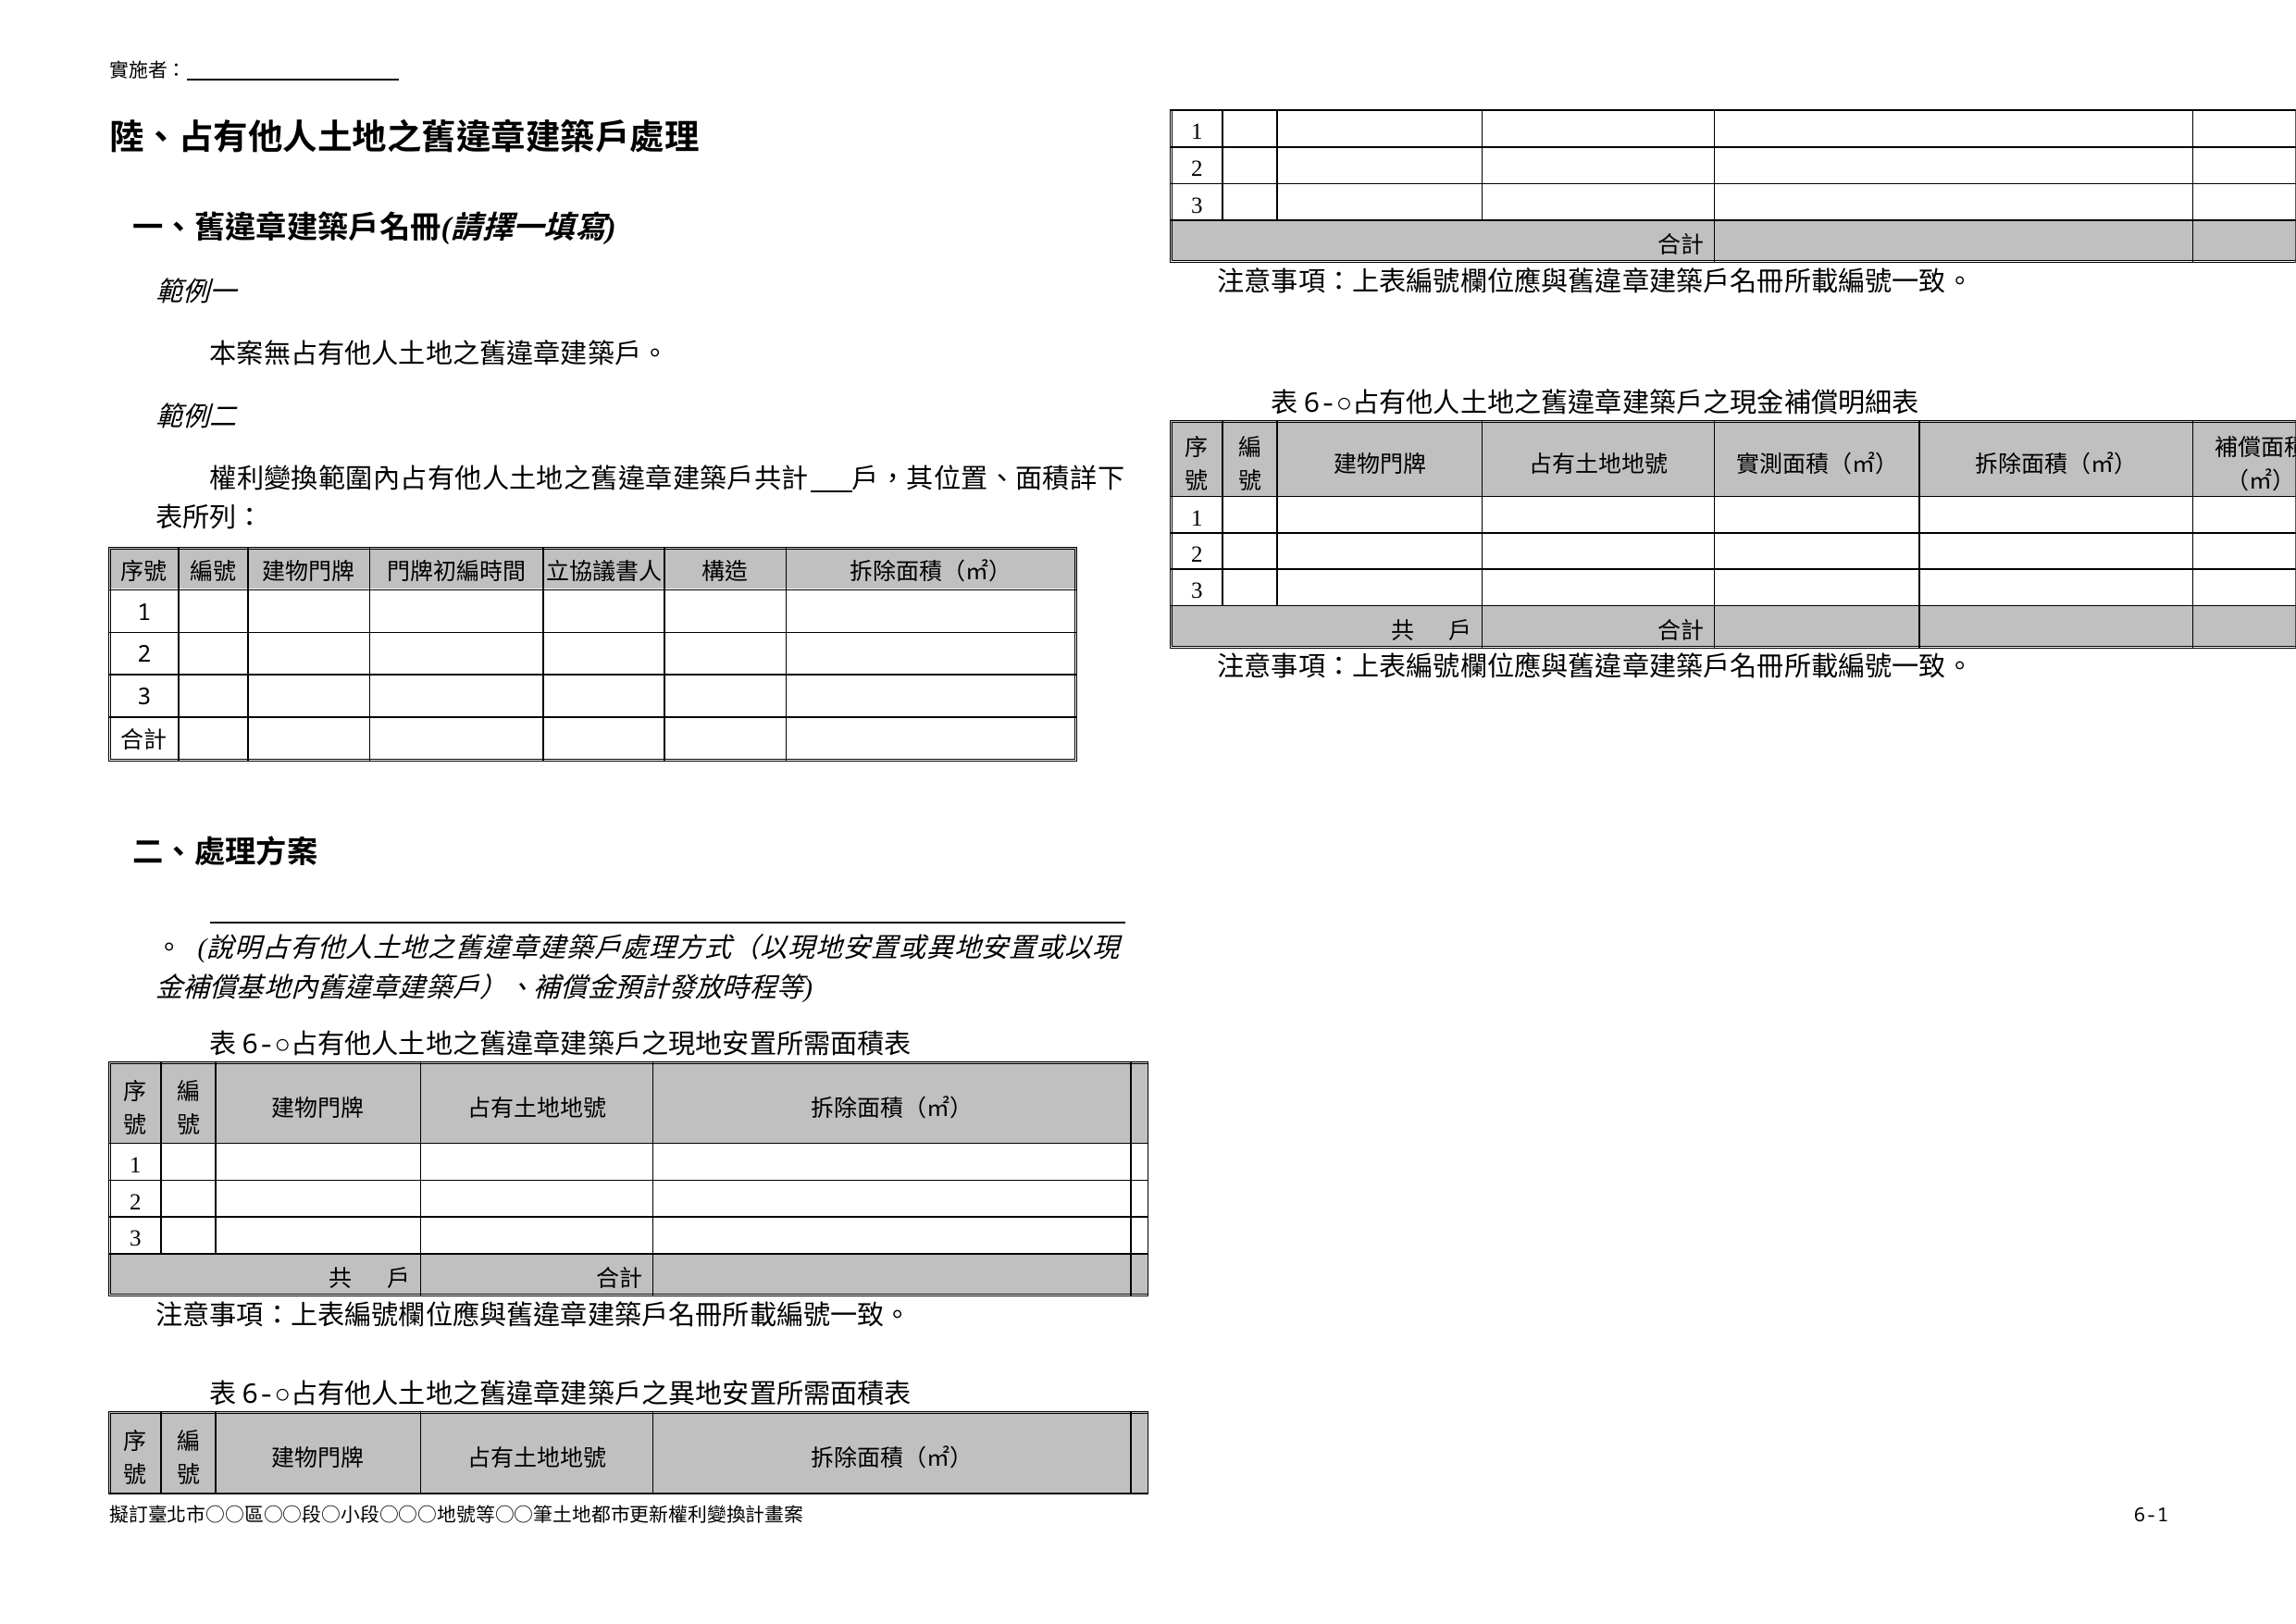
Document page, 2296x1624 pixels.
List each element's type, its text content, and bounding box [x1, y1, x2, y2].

table_cell [2193, 184, 2295, 219]
table_cell [1223, 570, 1276, 605]
table_cell 合計 [1483, 606, 1714, 646]
table_header 補償面積（㎡） [2193, 423, 2295, 496]
table_cell [370, 633, 542, 674]
table_cell 1 [1173, 111, 1222, 146]
table_cell [1715, 184, 2192, 219]
text 權利變換範圍內占有他人土地之舊違章建築戶共計 戶，其位置、面積詳下表所列： [155, 456, 1124, 535]
table_cell 3 [111, 1218, 160, 1253]
table_cell [249, 633, 369, 674]
table_header 拆除面積（㎡） [787, 550, 1074, 589]
table_cell [162, 1144, 215, 1179]
table_cell [1132, 1218, 1148, 1253]
table_cell [787, 718, 1074, 759]
table_cell [1278, 570, 1482, 605]
table_cell [1920, 497, 2192, 532]
table_cell [1132, 1144, 1148, 1179]
table_cell [180, 633, 247, 674]
table_cell [1483, 148, 1714, 182]
table_cell [2193, 221, 2295, 260]
table_cell [1132, 1255, 1148, 1294]
table_cell [787, 676, 1074, 716]
table_header 實測面積（㎡） [1715, 423, 1918, 496]
text 二、處理方案 [132, 827, 1124, 872]
table_cell [1223, 534, 1276, 568]
table_cell [1278, 111, 1482, 146]
table_cell 3 [1173, 570, 1222, 605]
table_cell [1483, 111, 1714, 146]
table_cell [1483, 184, 1714, 219]
subtitle 陸、占有他人土地之舊違章建築戶處理 [109, 109, 1124, 159]
table_header 占有土地地號 [421, 1064, 652, 1143]
table_cell [421, 1144, 652, 1179]
table_cell [1278, 534, 1482, 568]
table_header 補償面積（㎡） [1132, 1064, 1148, 1143]
table_cell 2 [1173, 148, 1222, 182]
table_cell [1278, 148, 1482, 182]
table_cell [544, 718, 664, 759]
table_cell [421, 1218, 652, 1253]
table_cell [217, 1181, 420, 1216]
table_cell [162, 1218, 215, 1253]
table_cell [544, 590, 664, 631]
table_cell [2193, 534, 2295, 568]
table_cell [1483, 570, 1714, 605]
table_cell 3 [111, 676, 178, 716]
table_cell [1920, 534, 2192, 568]
table_cell [370, 676, 542, 716]
table_header 門牌初編時間 [370, 550, 542, 589]
text 注意事項：上表編號欄位應與舊違章建築戶名冊所載編號一致。 [912, 1296, 1124, 1331]
table_header 拆除面積（㎡） [1920, 423, 2192, 496]
table_cell [421, 1181, 652, 1216]
table_cell 2 [1173, 534, 1222, 568]
table_cell [1715, 570, 1918, 605]
table_cell [787, 590, 1074, 631]
table_cell [653, 1181, 1130, 1216]
table_header 建物門牌 [1278, 423, 1482, 496]
table_cell [370, 590, 542, 631]
table_header 構造 [665, 550, 786, 589]
text 一、舊違章建築戶名冊(請擇一填寫) [132, 202, 1124, 247]
table_cell 合計 [1173, 221, 1714, 260]
table_cell [370, 718, 542, 759]
table_header 占有土地地號 [421, 1414, 652, 1493]
table_header 編號 [180, 550, 247, 589]
table_cell [1223, 184, 1276, 219]
text 範例一 [155, 270, 1124, 309]
table_header 占有土地地號 [1483, 423, 1714, 496]
table_cell 1 [111, 1144, 160, 1179]
table_cell [1715, 497, 1918, 532]
table_cell [544, 633, 664, 674]
text 。 (說明占有他人土地之舊違章建築戶處理方式（以現地安置或異地安置或以現金補償基地內舊違章建築戶）、補償金預計發放時程等) [155, 895, 1124, 1005]
table_cell [162, 1181, 215, 1216]
table_header 立協議書人 [544, 550, 664, 589]
table_cell 3 [1173, 184, 1222, 219]
table_cell [180, 676, 247, 716]
table_cell [2193, 148, 2295, 182]
table_cell [665, 676, 786, 716]
table_header 建物門牌 [217, 1064, 420, 1143]
table_cell [1920, 570, 2192, 605]
table_cell [217, 1218, 420, 1253]
table_header 編號 [162, 1064, 215, 1143]
table_header 序號 [111, 550, 178, 589]
table_cell [249, 590, 369, 631]
table_cell [1278, 497, 1482, 532]
table_header 序號 [1173, 423, 1222, 496]
table_cell [1920, 606, 2192, 646]
table_cell [1715, 606, 1918, 646]
table_cell [180, 590, 247, 631]
table_cell [1278, 184, 1482, 219]
table_header 編號 [1223, 423, 1276, 496]
table_cell 1 [111, 590, 178, 631]
table_cell [180, 718, 247, 759]
table_cell [1715, 221, 2192, 260]
table_cell [1132, 1181, 1148, 1216]
table_cell [2193, 497, 2295, 532]
table_header 編號 [162, 1414, 215, 1493]
table_header 序號 [111, 1414, 160, 1493]
table_cell 合計 [111, 718, 178, 759]
table_cell [665, 718, 786, 759]
table_cell [2193, 570, 2295, 605]
table_header 序號 [111, 1064, 160, 1143]
text 本案無占有他人土地之舊違章建築戶。 [155, 332, 1124, 371]
table_header 拆除面積（㎡） [653, 1064, 1130, 1143]
table_header 建物門牌 [217, 1414, 420, 1493]
table_cell [665, 590, 786, 631]
table_cell [665, 633, 786, 674]
table_header 建物門牌 [249, 550, 369, 589]
text 表6-○占有他人土地之舊違章建築戶之異地安置所需面積表 [155, 1371, 1124, 1411]
table_cell [2193, 606, 2295, 646]
text 注意事項：上表編號欄位應與舊違章建築戶名冊所載編號一致。 [1973, 649, 2186, 683]
table_cell [1715, 148, 2192, 182]
table_cell [1223, 148, 1276, 182]
table_cell [2193, 111, 2295, 146]
table_header 補償面積（㎡） [1132, 1414, 1148, 1493]
table_cell [1223, 111, 1276, 146]
table_cell 2 [111, 633, 178, 674]
text 表6-○占有他人土地之舊違章建築戶之現金補償明細表 [1217, 381, 2186, 420]
table_cell [249, 718, 369, 759]
table_cell [217, 1144, 420, 1179]
table_cell 共 戶 [1173, 606, 1482, 646]
table_cell [653, 1218, 1130, 1253]
table_cell [1223, 497, 1276, 532]
table_cell [1483, 497, 1714, 532]
table_cell [1715, 111, 2192, 146]
table_cell [1715, 534, 1918, 568]
table_cell 1 [1173, 497, 1222, 532]
table_cell [787, 633, 1074, 674]
table_cell 2 [111, 1181, 160, 1216]
table_cell [1483, 534, 1714, 568]
table_cell 共 戶 [111, 1255, 420, 1294]
table_cell [544, 676, 664, 716]
text 範例二 [155, 394, 1124, 433]
table_cell [653, 1144, 1130, 1179]
text 表6-○占有他人土地之舊違章建築戶之現地安置所需面積表 [155, 1022, 1124, 1061]
table_header 拆除面積（㎡） [653, 1414, 1130, 1493]
table_cell [653, 1255, 1130, 1294]
table_cell 合計 [421, 1255, 652, 1294]
text 注意事項：上表編號欄位應與舊違章建築戶名冊所載編號一致。 [1973, 263, 2186, 298]
table_cell [249, 676, 369, 716]
